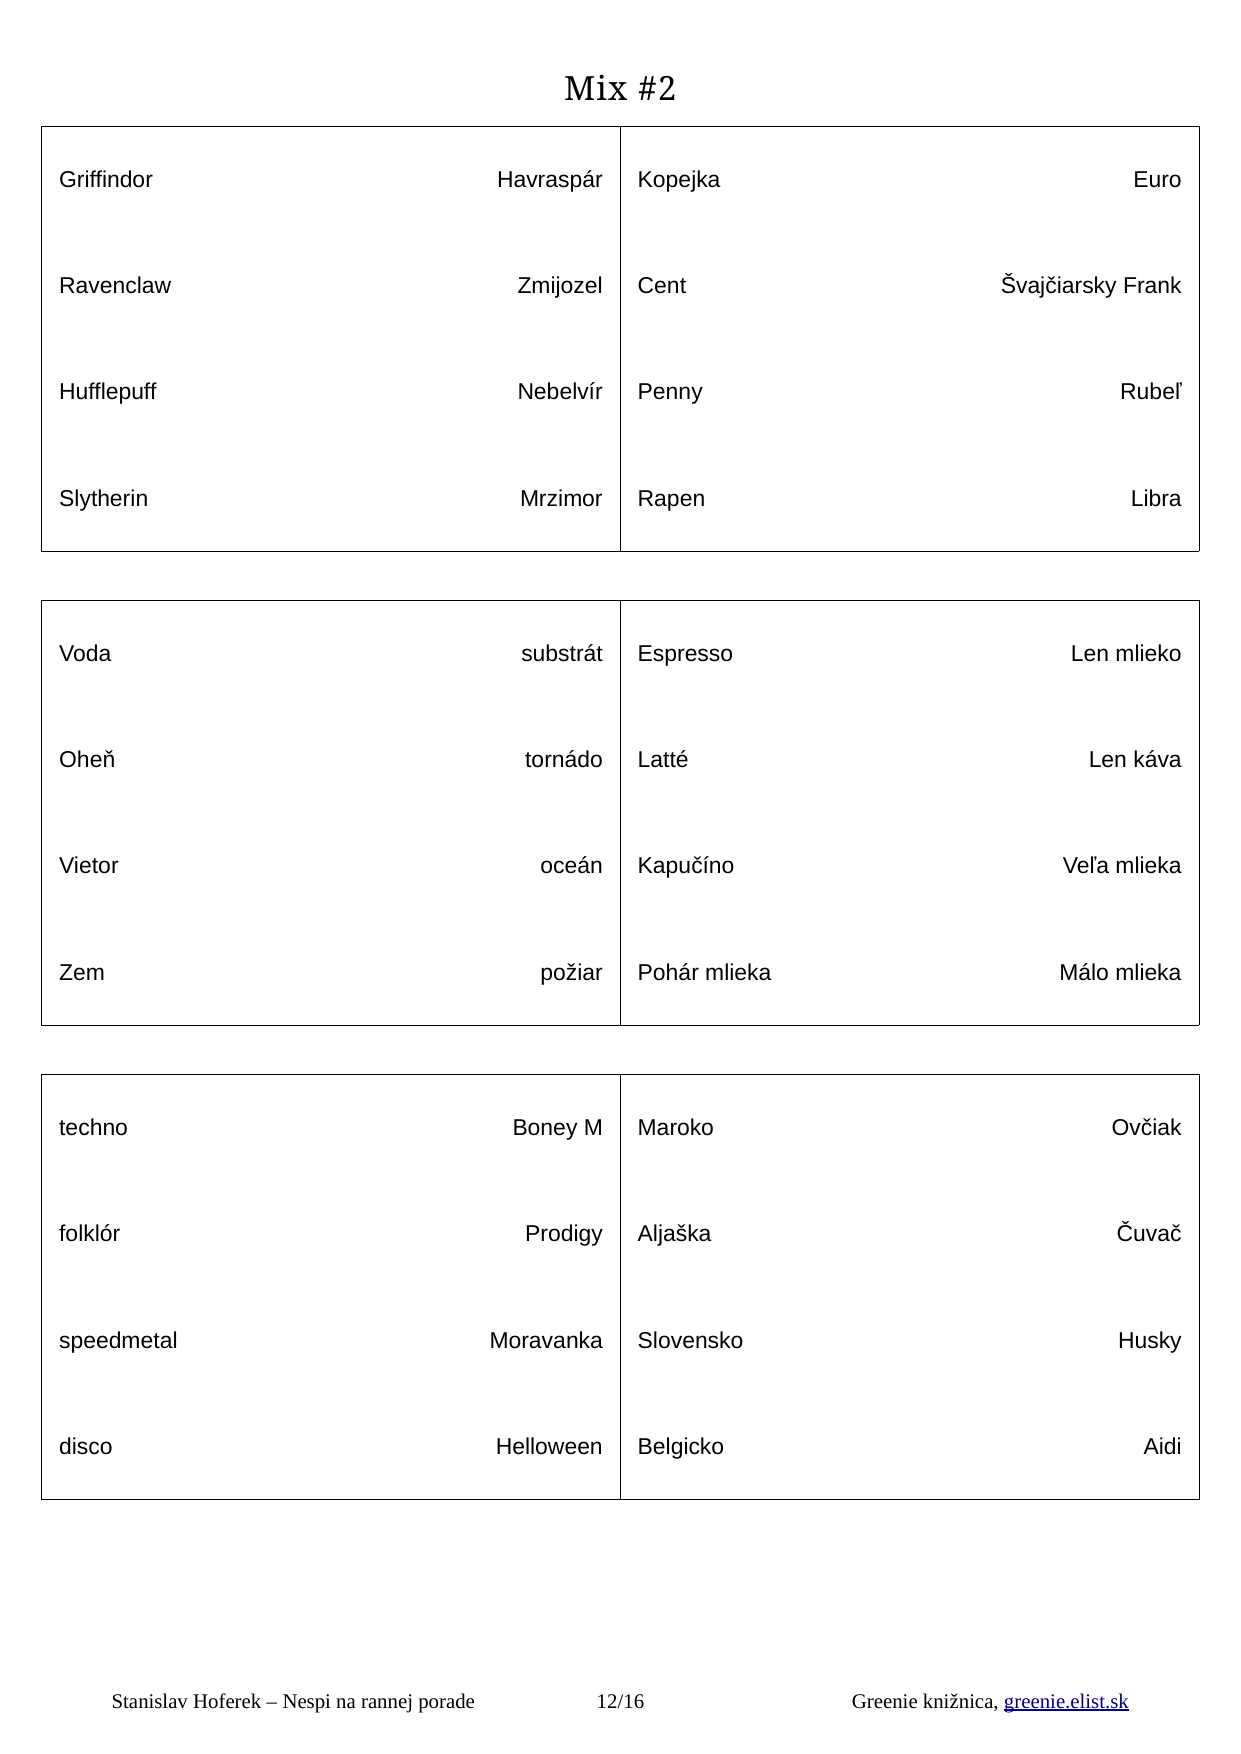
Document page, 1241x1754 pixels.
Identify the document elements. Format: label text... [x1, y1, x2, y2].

table_cell Mrzimor [331, 445, 620, 551]
table_cell Zem [42, 919, 331, 1025]
table_cell Hufflepuff [42, 339, 331, 445]
table_header Euro [909, 127, 1199, 232]
table_header Griffindor [42, 127, 331, 232]
table_cell Aidi [909, 1393, 1199, 1499]
table_header Kopejka [621, 127, 909, 232]
table_cell Málo mlieka [909, 919, 1199, 1025]
table_header substrát [331, 601, 620, 706]
table_header Maroko [621, 1075, 909, 1181]
table_cell Len káva [909, 706, 1199, 813]
table_cell Prodigy [331, 1181, 620, 1287]
table_cell folklór [42, 1181, 331, 1287]
table_header Boney M [331, 1075, 620, 1181]
table_header Len mlieko [909, 601, 1199, 706]
table_cell požiar [331, 919, 620, 1025]
table_cell oceán [331, 813, 620, 919]
table_cell Cent [621, 232, 909, 338]
table_cell Oheň [42, 706, 331, 813]
table_cell Zmijozel [331, 232, 620, 338]
table_header Voda [42, 601, 331, 706]
table_cell disco [42, 1393, 331, 1499]
table_cell Slovensko [621, 1287, 909, 1393]
table_cell Belgicko [621, 1393, 909, 1499]
table_cell Vietor [42, 813, 331, 919]
table_cell Veľa mlieka [909, 813, 1199, 919]
table_header techno [42, 1075, 331, 1181]
table_cell Slytherin [42, 445, 331, 551]
table_cell Nebelvír [331, 339, 620, 445]
table_cell Husky [909, 1287, 1199, 1393]
table_cell Moravanka [331, 1287, 620, 1393]
table_cell Helloween [331, 1393, 620, 1499]
table_cell tornádo [331, 706, 620, 813]
table_cell Aljaška [621, 1181, 909, 1287]
table_cell Čuvač [909, 1181, 1199, 1287]
table_header Havraspár [331, 127, 620, 232]
table_cell Libra [909, 445, 1199, 551]
table_cell Rubeľ [909, 339, 1199, 445]
table_cell Ravenclaw [42, 232, 331, 338]
subtitle Mix #2 [41, 62, 1199, 113]
table_header Espresso [621, 601, 909, 706]
table_cell Kapučíno [621, 813, 909, 919]
table_cell Penny [621, 339, 909, 445]
table_cell Švajčiarsky Frank [909, 232, 1199, 338]
table_cell Rapen [621, 445, 909, 551]
table_cell Pohár mlieka [621, 919, 909, 1025]
table_header Ovčiak [909, 1075, 1199, 1181]
table_cell speedmetal [42, 1287, 331, 1393]
table_cell Latté [621, 706, 909, 813]
